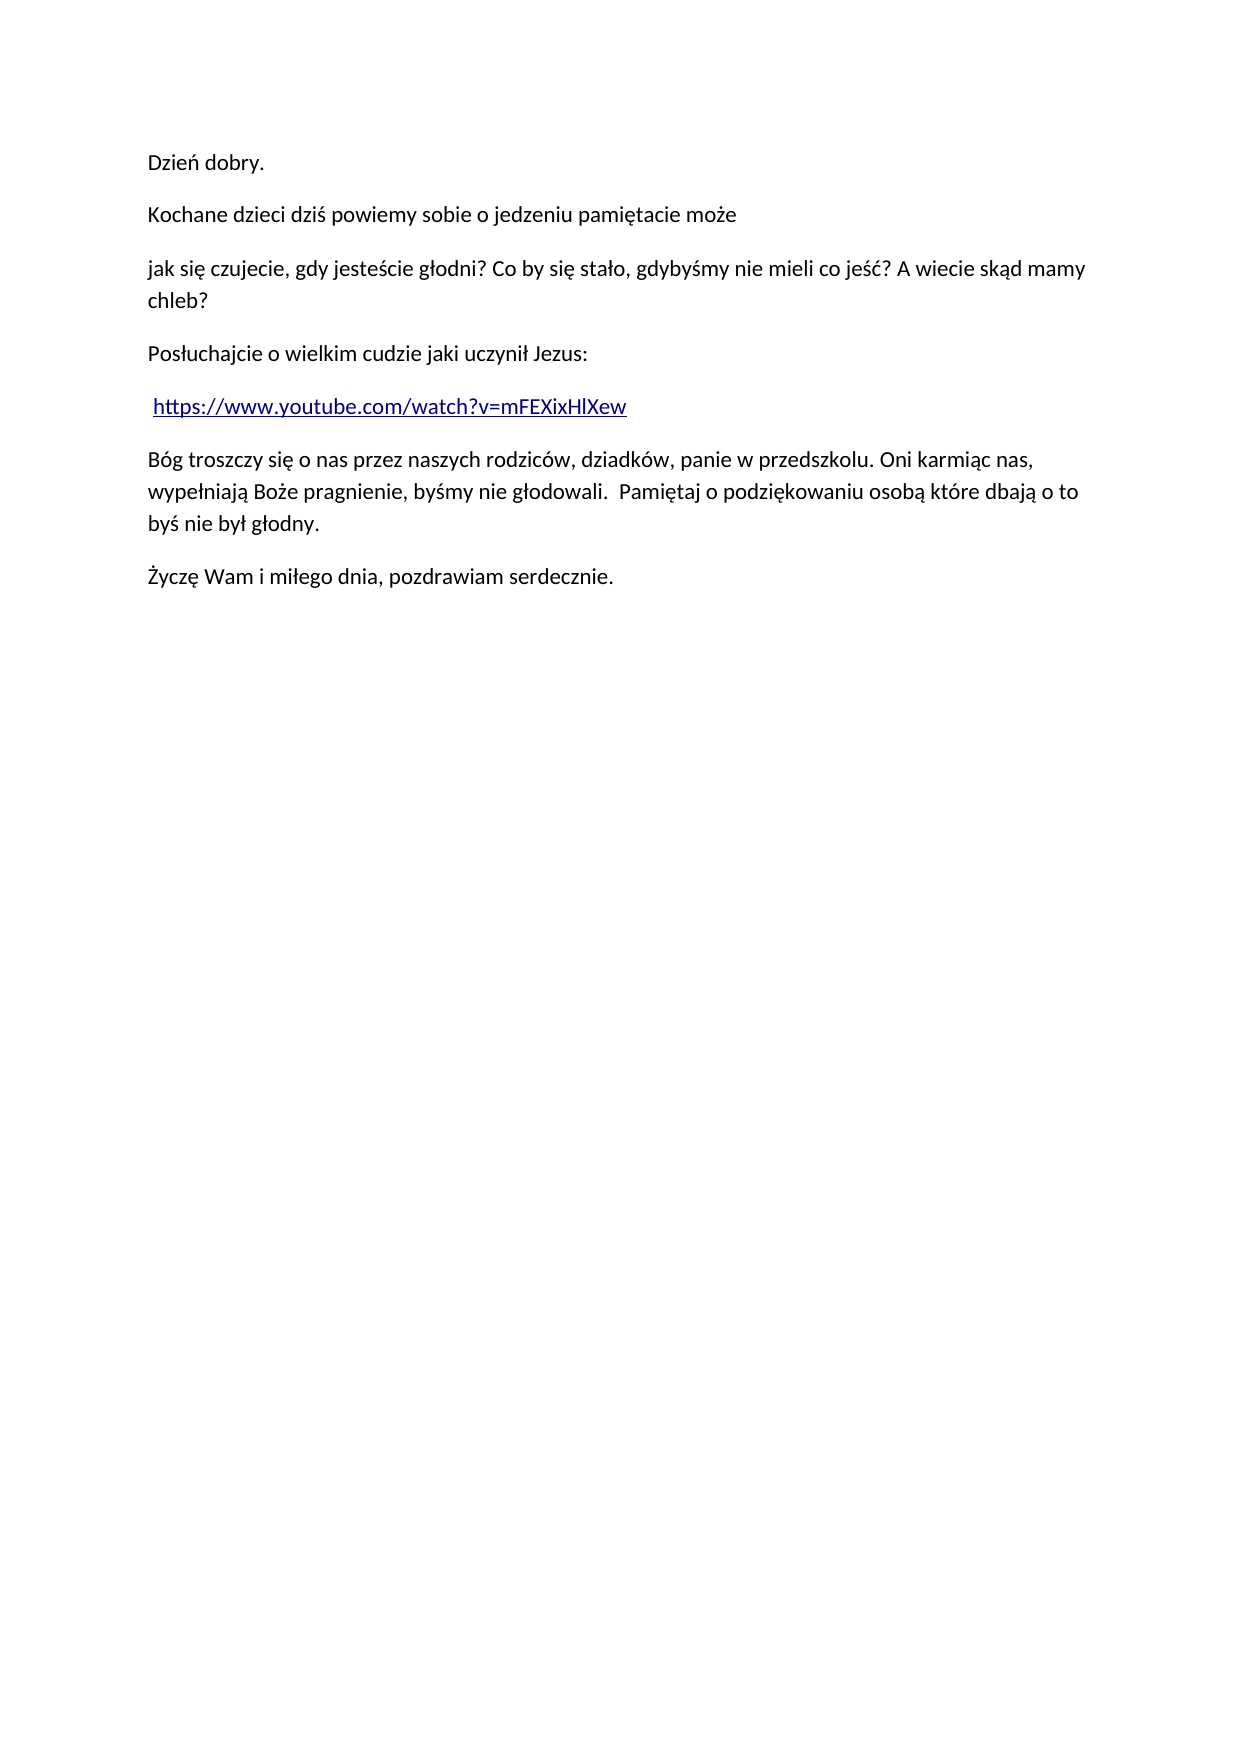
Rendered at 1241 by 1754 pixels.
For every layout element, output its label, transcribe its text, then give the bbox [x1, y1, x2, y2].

text Życzę Wam i miłego dnia, pozdrawiam serdecznie. [148, 562, 1093, 590]
text Dzień dobry. [148, 148, 1093, 176]
text Bóg troszczy się o nas przez naszych rodziców, dziadków, panie w przedszkolu. Oni karmiąc nas, wypełniają Boże pragnienie, byśmy nie głodowali. Pamiętaj o podziękowaniu osobą które dbają o to byś nie był głodny. [148, 445, 1093, 537]
text Posłuchajcie o wielkim cudzie jaki uczynił Jezus: [148, 339, 1093, 367]
text jak się czujecie, gdy jesteście głodni? Co by się stało, gdybyśmy nie mieli co jeść? A wiecie skąd mamy chleb? [148, 254, 1093, 314]
text https://www.youtube.com/watch?v=mFEXixHlXew [148, 392, 1093, 420]
text Kochane dzieci dziś powiemy sobie o jedzeniu pamiętacie może [148, 201, 1093, 229]
